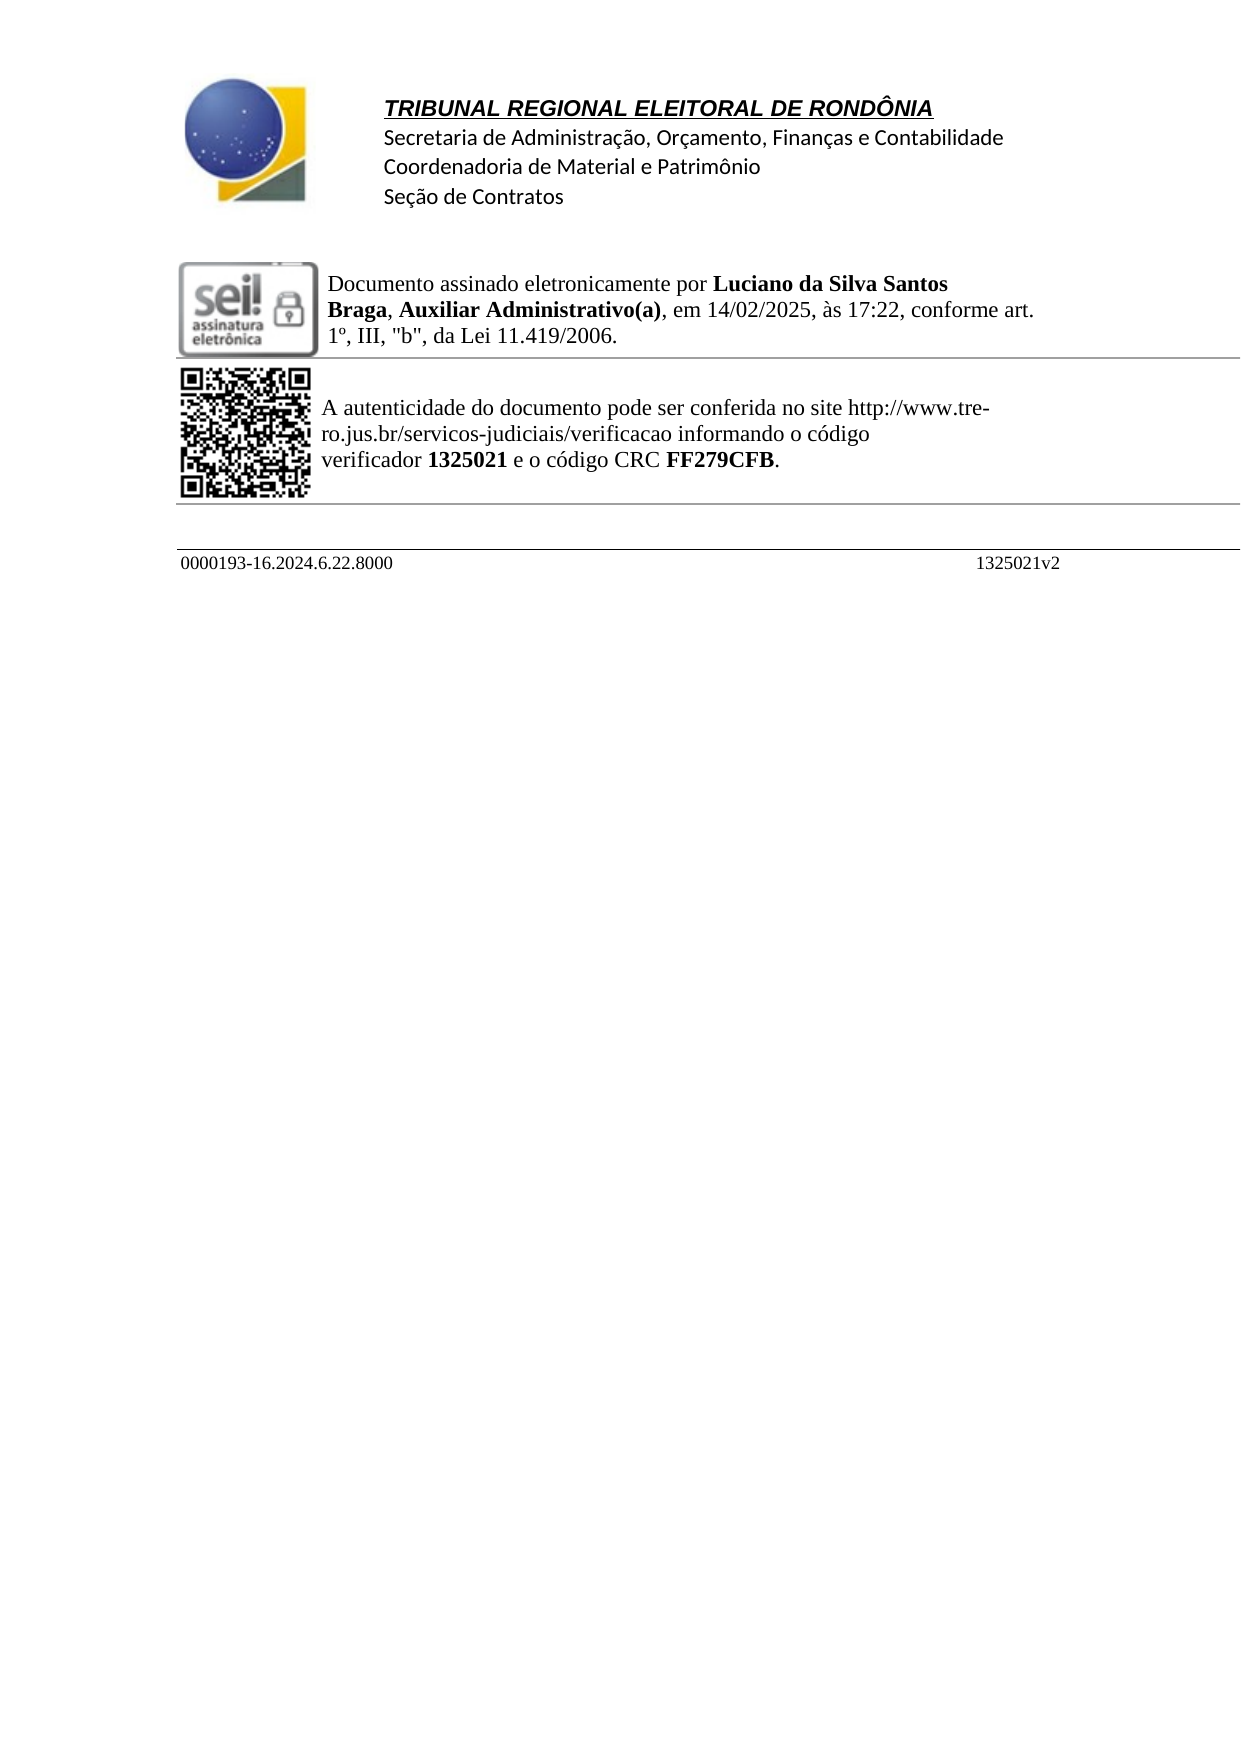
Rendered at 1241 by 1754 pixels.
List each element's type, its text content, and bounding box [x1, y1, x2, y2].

table_header [177, 261, 326, 357]
table_header [177, 365, 319, 502]
table_header A autenticidade do documento pode ser conferida no site http://www.tre-ro.jus.br/servicos-judiciais/verificacao informando o código verificador 1325021 e o código CRC FF279CFB. [319, 365, 1063, 502]
table_header 0000193-16.2024.6.22.8000 [177, 550, 620, 577]
table_header 1325021v2 [620, 550, 1063, 577]
table_header Documento assinado eletronicamente por Luciano da Silva Santos Braga, Auxiliar Administrativo(a), em 14/02/2025, às 17:22, conforme art. 1º, III, "b", da Lei 11.419/2006. [326, 261, 1063, 357]
